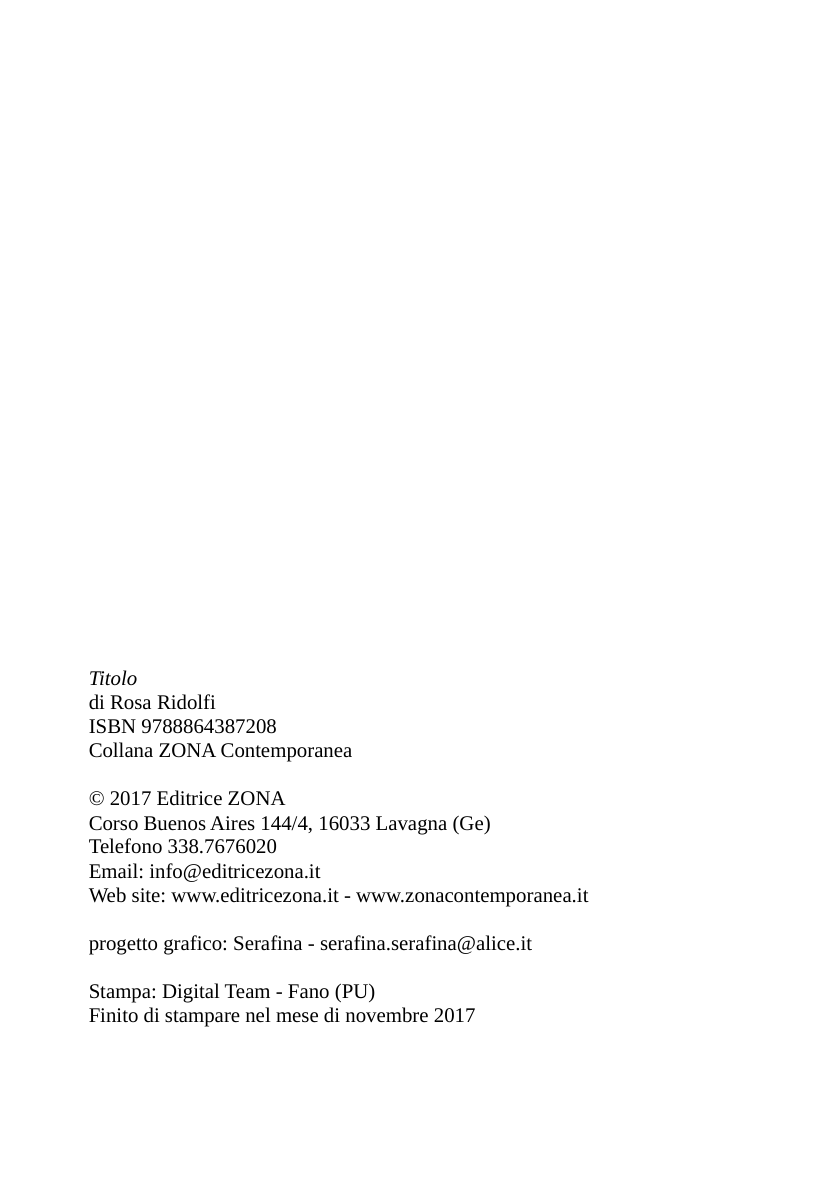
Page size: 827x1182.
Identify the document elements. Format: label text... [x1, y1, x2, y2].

text Telefono 338.7676020 [88, 834, 738, 858]
text © 2017 Editrice ZONA [88, 786, 738, 810]
text Stampa: Digital Team - Fano (PU) [88, 979, 738, 1003]
text progetto grafico: Serafina - serafina.serafina@alice.it [88, 931, 738, 955]
text Collana ZONA Contemporanea [88, 738, 738, 762]
text Email: info@editricezona.it [88, 858, 738, 883]
text Web site: www.editricezona.it - www.zonacontemporanea.it [88, 883, 738, 907]
text Corso Buenos Aires 144/4, 16033 Lavagna (Ge) [88, 810, 738, 834]
text Finito di stampare nel mese di novembre 2017 [88, 1003, 738, 1027]
text Titolo [88, 666, 738, 690]
text di Rosa Ridolfi [88, 690, 738, 714]
text ISBN 9788864387208 [88, 714, 738, 738]
